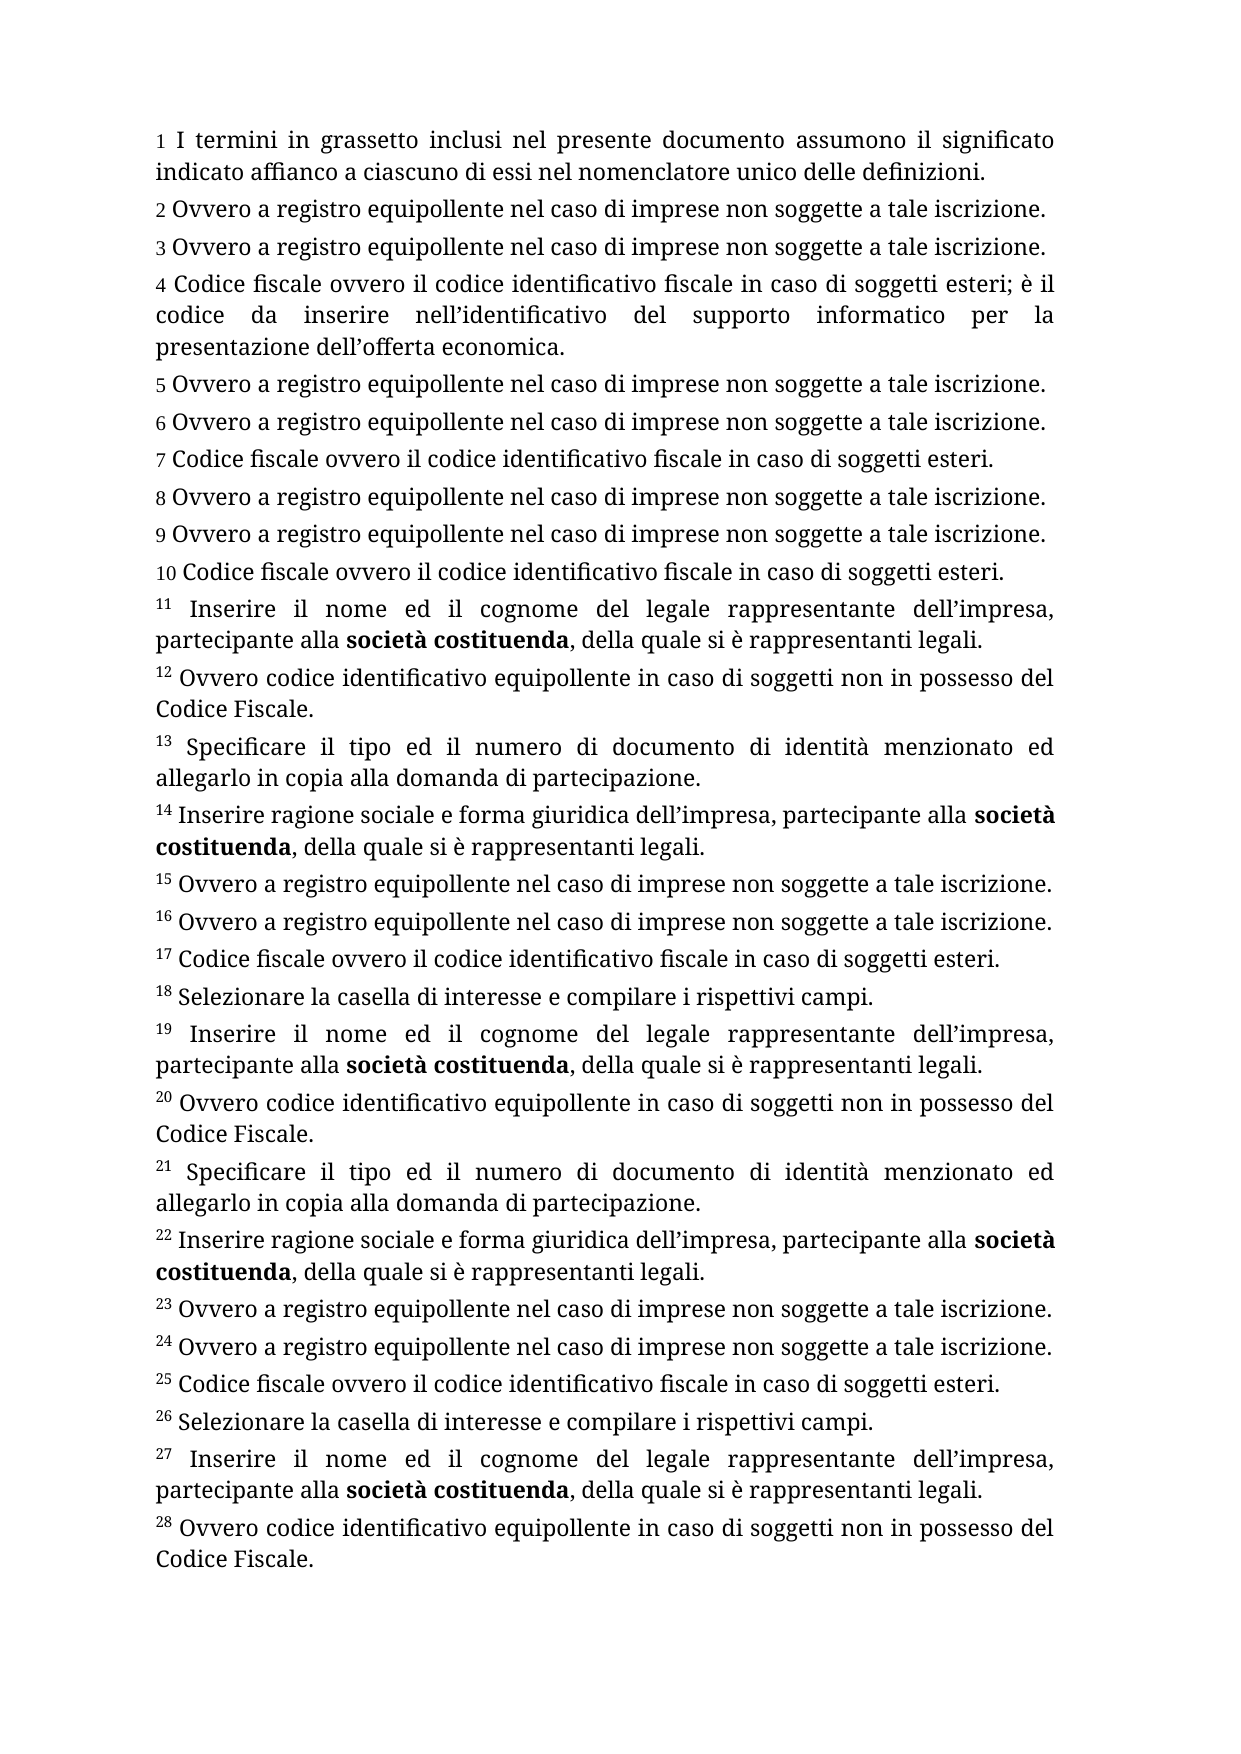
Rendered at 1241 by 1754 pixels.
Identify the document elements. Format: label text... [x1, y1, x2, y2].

list 14 Inserire ragione sociale e forma giuridica dell’impresa, partecipante alla società costituenda, della quale si è rappresentanti legali. [155, 799, 1056, 862]
list 25 Codice fiscale ovvero il codice identificativo fiscale in caso di soggetti esteri. [155, 1368, 1056, 1399]
text I termini in grassetto inclusi nel presente documento assumono il significato indicato affianco a ciascuno di essi nel nomenclatore unico delle definizioni. [155, 124, 1056, 187]
list Ovvero a registro equipollente nel caso di imprese non soggette a tale iscrizione. [155, 231, 1056, 262]
list Codice fiscale ovvero il codice identificativo fiscale in caso di soggetti esteri. [155, 443, 1056, 474]
list 27 Inserire il nome ed il cognome del legale rappresentante dell’impresa, partecipante alla società costituenda, della quale si è rappresentanti legali. [155, 1443, 1056, 1506]
list 19 Inserire il nome ed il cognome del legale rappresentante dell’impresa, partecipante alla società costituenda, della quale si è rappresentanti legali. [155, 1018, 1056, 1081]
list 22 Inserire ragione sociale e forma giuridica dell’impresa, partecipante alla società costituenda, della quale si è rappresentanti legali. [155, 1224, 1056, 1287]
list 28 Ovvero codice identificativo equipollente in caso di soggetti non in possesso del Codice Fiscale. [155, 1512, 1056, 1574]
list Ovvero a registro equipollente nel caso di imprese non soggette a tale iscrizione. [155, 368, 1056, 399]
list 21 Specificare il tipo ed il numero di documento di identità menzionato ed allegarlo in copia alla domanda di partecipazione. [155, 1156, 1056, 1218]
list Ovvero a registro equipollente nel caso di imprese non soggette a tale iscrizione. [155, 518, 1056, 549]
list 13 Specificare il tipo ed il numero di documento di identità menzionato ed allegarlo in copia alla domanda di partecipazione. [155, 731, 1056, 793]
list 24 Ovvero a registro equipollente nel caso di imprese non soggette a tale iscrizione. [155, 1331, 1056, 1362]
list 23 Ovvero a registro equipollente nel caso di imprese non soggette a tale iscrizione. [155, 1293, 1056, 1324]
list Ovvero a registro equipollente nel caso di imprese non soggette a tale iscrizione. [155, 193, 1056, 224]
list 12 Ovvero codice identificativo equipollente in caso di soggetti non in possesso del Codice Fiscale. [155, 662, 1056, 724]
list 16 Ovvero a registro equipollente nel caso di imprese non soggette a tale iscrizione. [155, 906, 1056, 937]
list Codice fiscale ovvero il codice identificativo fiscale in caso di soggetti esteri; è il codice da inserire nell’identificativo del supporto informatico per la presentazione dell’offerta economica. [155, 268, 1056, 362]
list Ovvero a registro equipollente nel caso di imprese non soggette a tale iscrizione. [155, 406, 1056, 437]
list 26 Selezionare la casella di interesse e compilare i rispettivi campi. [155, 1406, 1056, 1437]
list 20 Ovvero codice identificativo equipollente in caso di soggetti non in possesso del Codice Fiscale. [155, 1087, 1056, 1149]
list 11 Inserire il nome ed il cognome del legale rappresentante dell’impresa, partecipante alla società costituenda, della quale si è rappresentanti legali. [155, 593, 1056, 656]
list 18 Selezionare la casella di interesse e compilare i rispettivi campi. [155, 981, 1056, 1012]
list 15 Ovvero a registro equipollente nel caso di imprese non soggette a tale iscrizione. [155, 868, 1056, 899]
list Ovvero a registro equipollente nel caso di imprese non soggette a tale iscrizione. [155, 481, 1056, 512]
list 17 Codice fiscale ovvero il codice identificativo fiscale in caso di soggetti esteri. [155, 943, 1056, 974]
list Codice fiscale ovvero il codice identificativo fiscale in caso di soggetti esteri. [155, 556, 1056, 587]
